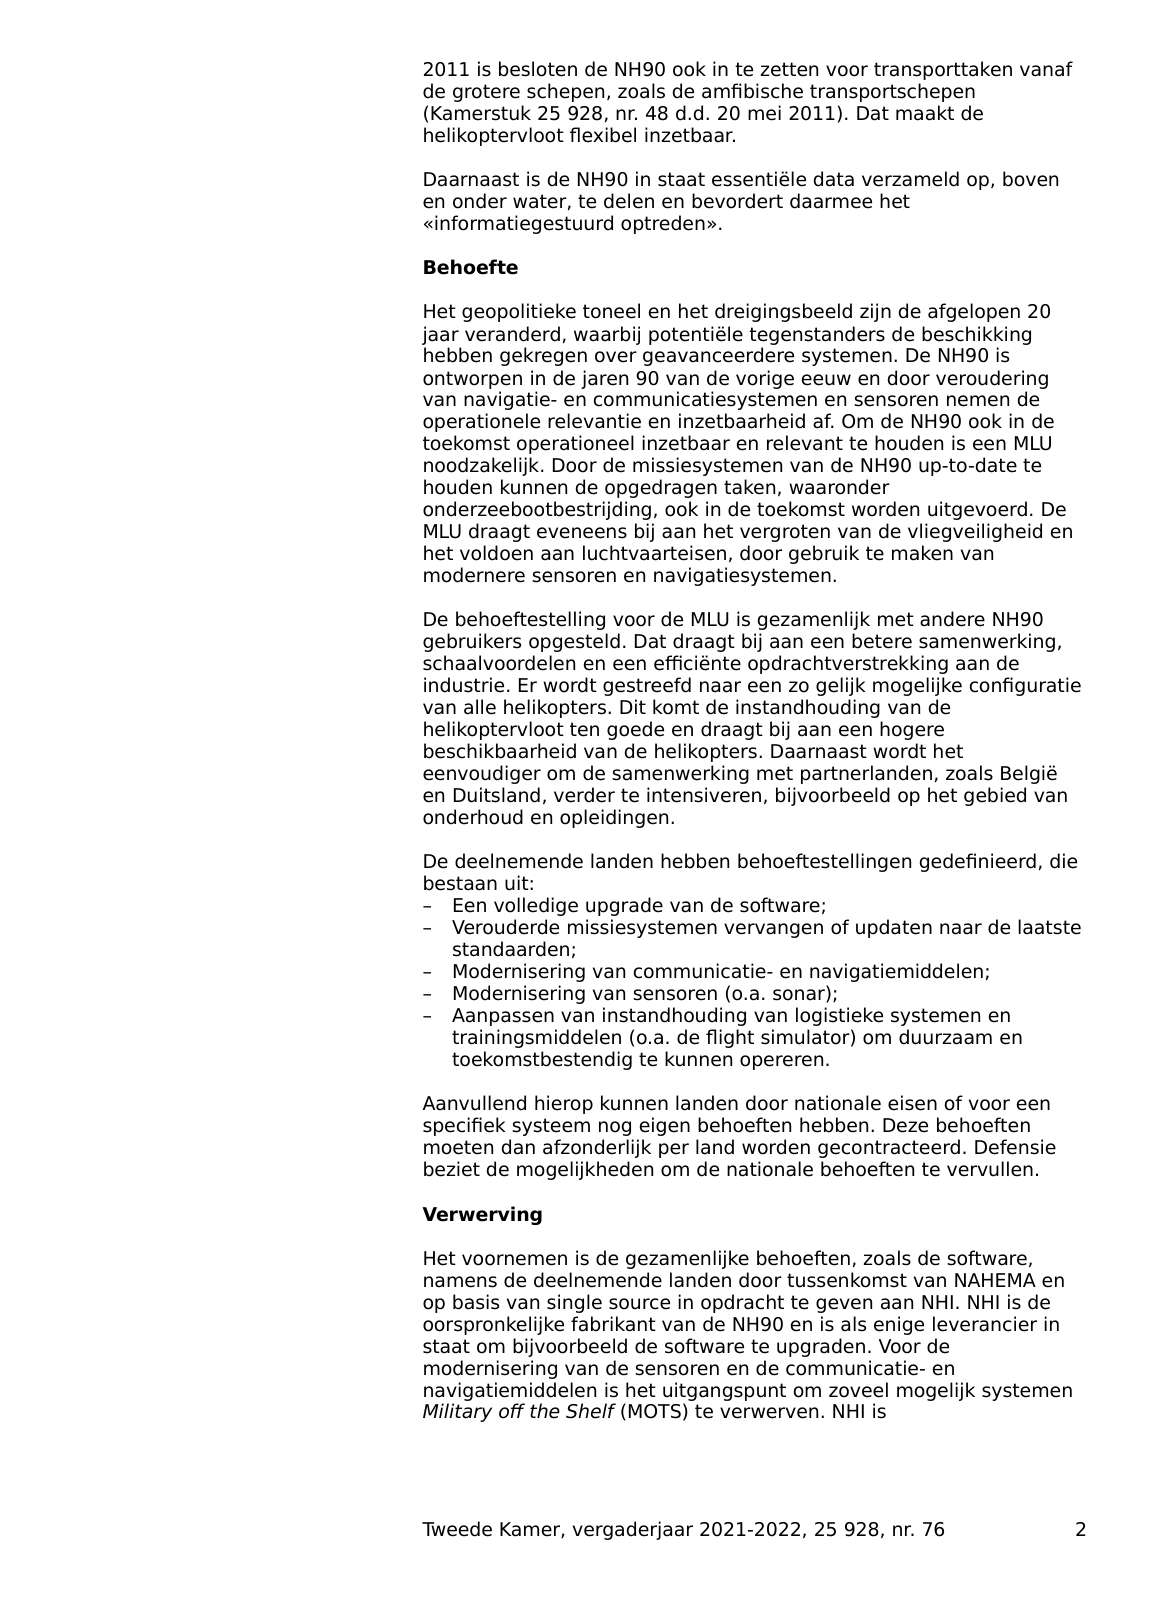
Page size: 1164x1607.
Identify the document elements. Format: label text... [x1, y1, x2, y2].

text Het geopolitieke toneel en het dreigingsbeeld zijn de afgelopen 20 jaar veranderd, waarbij potentiële tegenstanders de beschikking hebben gekregen over geavanceerdere systemen. De NH90 is ontworpen in de jaren 90 van de vorige eeuw en door veroudering van navigatie- en communicatiesystemen en sensoren nemen de operationele relevantie en inzetbaarheid af. Om de NH90 ook in de toekomst operationeel inzetbaar en relevant te houden is een MLU noodzakelijk. Door de missiesystemen van de NH90 up-to-date te houden kunnen de opgedragen taken, waaronder onderzeebootbestrijding, ook in de toekomst worden uitgevoerd. De MLU draagt eveneens bij aan het vergroten van de vliegveiligheid en het voldoen aan luchtvaarteisen, door gebruik te maken van modernere sensoren en navigatiesystemen. [422, 301, 1087, 587]
text Het voornemen is de gezamenlijke behoeften, zoals de software, namens de deelnemende landen door tussenkomst van NAHEMA en op basis van single source in opdracht te geven aan NHI. NHI is de oorspronkelijke fabrikant van de NH90 en is als enige leverancier in staat om bijvoorbeeld de software te upgraden. Voor de modernisering van de sensoren en de communicatie- en navigatiemiddelen is het uitgangspunt om zoveel mogelijk systemen Military off the Shelf (MOTS) te verwerven. NHI is [422, 1248, 1087, 1423]
text 2011 is besloten de NH90 ook in te zetten voor transporttaken vanaf de grotere schepen, zoals de amfibische transportschepen (Kamerstuk 25 928, nr. 48 d.d. 20 mei 2011). Dat maakt de helikoptervloot flexibel inzetbaar. [422, 59, 1087, 147]
text – Een volledige upgrade van de software; [422, 895, 1087, 917]
text Aanvullend hierop kunnen landen door nationale eisen of voor een specifiek systeem nog eigen behoeften hebben. Deze behoeften moeten dan afzonderlijk per land worden gecontracteerd. Defensie beziet de mogelijkheden om de nationale behoeften te vervullen. [422, 1093, 1087, 1181]
text Daarnaast is de NH90 in staat essentiële data verzameld op, boven en onder water, te delen en bevordert daarmee het «informatiegestuurd optreden». [422, 169, 1087, 235]
text – Modernisering van sensoren (o.a. sonar); [422, 983, 1087, 1005]
subtitle Behoefte [422, 257, 1087, 279]
text De behoeftestelling voor de MLU is gezamenlijk met andere NH90 gebruikers opgesteld. Dat draagt bij aan een betere samenwerking, schaalvoordelen en een efficiënte opdrachtverstrekking aan de industrie. Er wordt gestreefd naar een zo gelijk mogelijke configuratie van alle helikopters. Dit komt de instandhouding van de helikoptervloot ten goede en draagt bij aan een hogere beschikbaarheid van de helikopters. Daarnaast wordt het eenvoudiger om de samenwerking met partnerlanden, zoals België en Duitsland, verder te intensiveren, bijvoorbeeld op het gebied van onderhoud en opleidingen. [422, 609, 1087, 829]
subtitle Verwerving [422, 1203, 1087, 1225]
text De deelnemende landen hebben behoeftestellingen gedefinieerd, die bestaan uit: [422, 851, 1087, 895]
text – Modernisering van communicatie- en navigatiemiddelen; [422, 961, 1087, 983]
text – Verouderde missiesystemen vervangen of updaten naar de laatste standaarden; [422, 917, 1087, 961]
text – Aanpassen van instandhouding van logistieke systemen en trainingsmiddelen (o.a. de flight simulator) om duurzaam en toekomstbestendig te kunnen opereren. [422, 1005, 1087, 1071]
